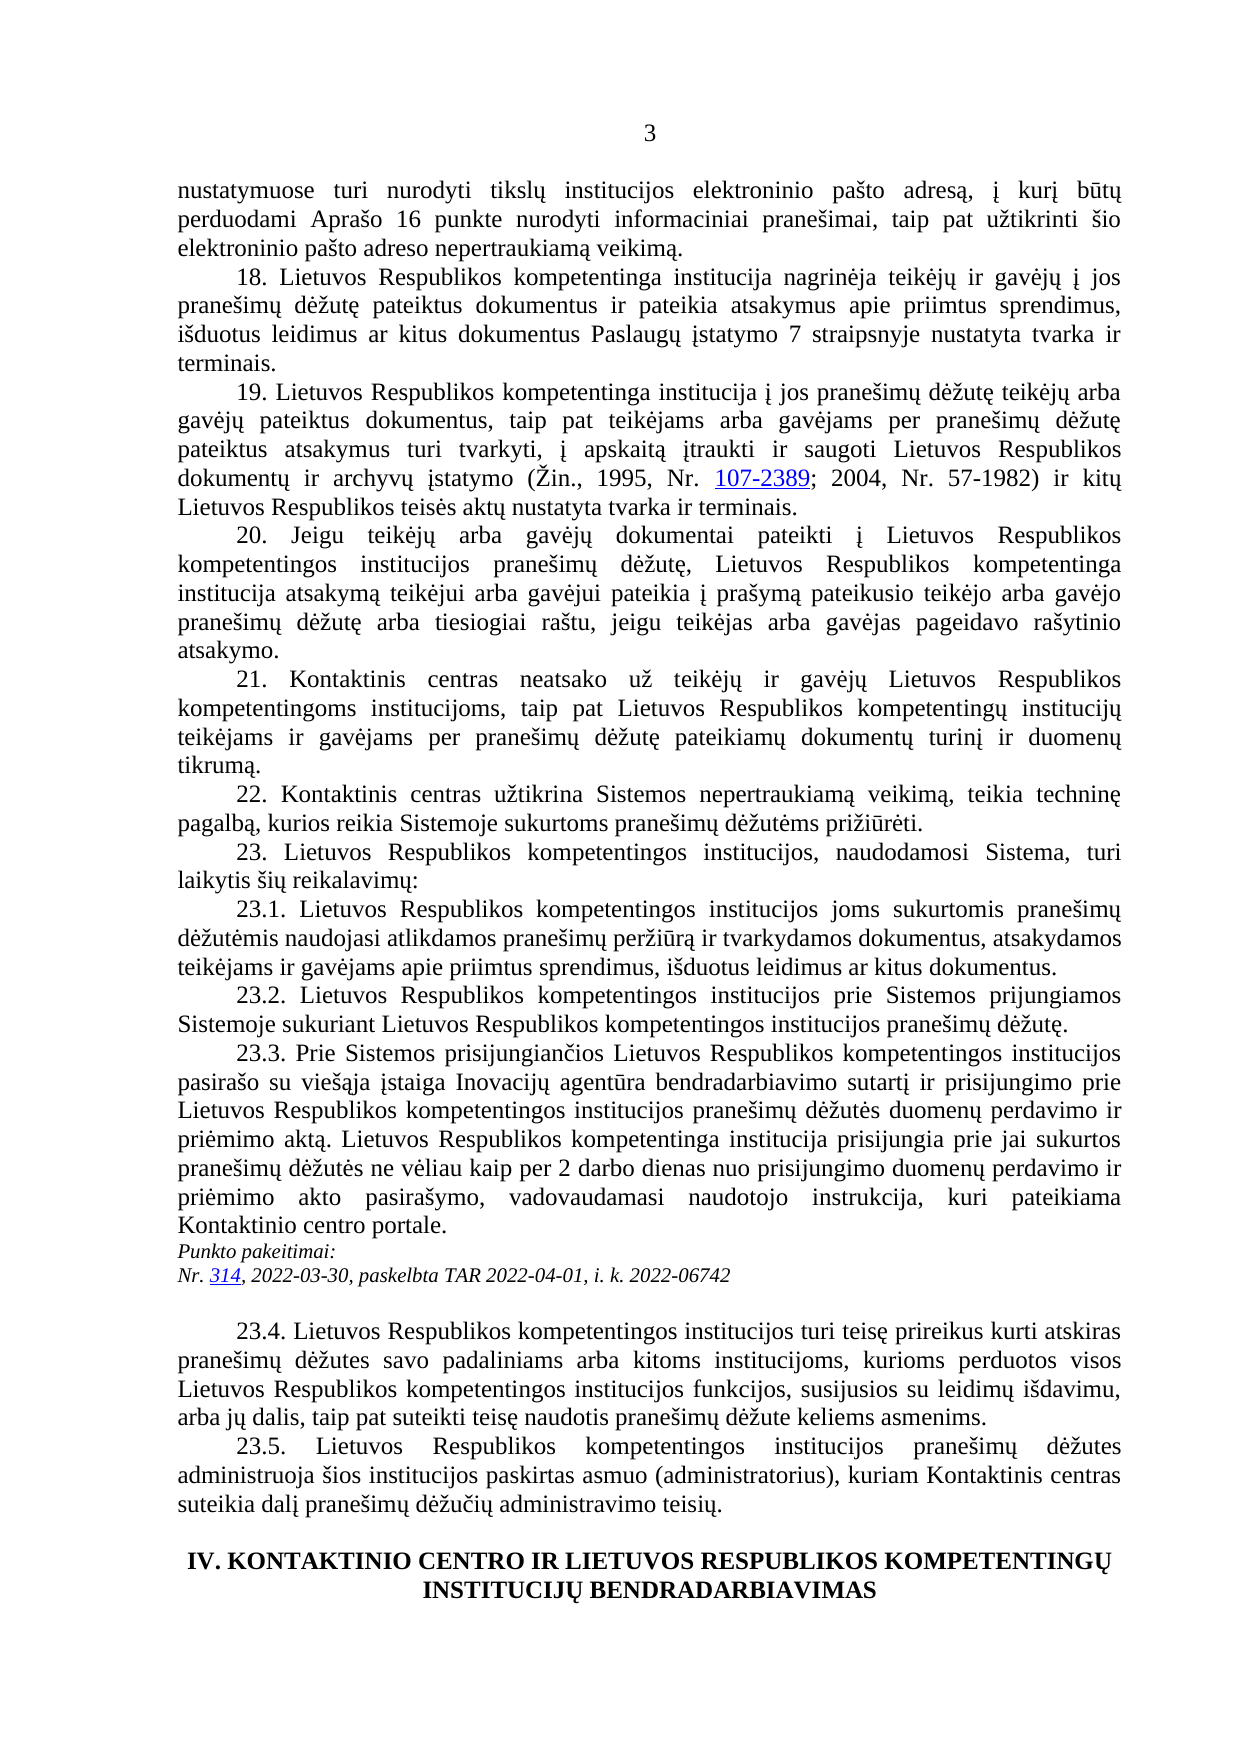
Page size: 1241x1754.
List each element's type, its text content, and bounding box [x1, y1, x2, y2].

text 21. Kontaktinis centras neatsako už teikėjų ir gavėjų Lietuvos Respublikos kompetentingoms institucijoms, taip pat Lietuvos Respublikos kompetentingų institucijų teikėjams ir gavėjams per pranešimų dėžutę pateikiamų dokumentų turinį ir duomenų tikrumą. [177, 664, 1122, 779]
text 23.3. Prie Sistemos prisijungiančios Lietuvos Respublikos kompetentingos institucijos pasirašo su viešąja įstaiga Inovacijų agentūra bendradarbiavimo sutartį ir prisijungimo prie Lietuvos Respublikos kompetentingos institucijos pranešimų dėžutės duomenų perdavimo ir priėmimo aktą. Lietuvos Respublikos kompetentinga institucija prisijungia prie jai sukurtos pranešimų dėžutės ne vėliau kaip per 2 darbo dienas nuo prisijungimo duomenų perdavimo ir priėmimo akto pasirašymo, vadovaudamasi naudotojo instrukcija, kuri pateikiama Kontaktinio centro portale. [177, 1038, 1122, 1239]
text 20. Jeigu teikėjų arba gavėjų dokumentai pateikti į Lietuvos Respublikos kompetentingos institucijos pranešimų dėžutę, Lietuvos Respublikos kompetentinga institucija atsakymą teikėjui arba gavėjui pateikia į prašymą pateikusio teikėjo arba gavėjo pranešimų dėžutę arba tiesiogiai raštu, jeigu teikėjas arba gavėjas pageidavo rašytinio atsakymo. [177, 521, 1122, 664]
text IV. KONTAKTINIO CENTRO IR LIETUVOS RESPUBLIKOS KOMPETENTINGŲ INSTITUCIJŲ BENDRADARBIAVIMAS [177, 1546, 1122, 1604]
text 23.4. Lietuvos Respublikos kompetentingos institucijos turi teisę prireikus kurti atskiras pranešimų dėžutes savo padaliniams arba kitoms institucijoms, kurioms perduotos visos Lietuvos Respublikos kompetentingos institucijos funkcijos, susijusios su leidimų išdavimu, arba jų dalis, taip pat suteikti teisę naudotis pranešimų dėžute keliems asmenims. [177, 1316, 1122, 1431]
text 23.5. Lietuvos Respublikos kompetentingos institucijos pranešimų dėžutes administruoja šios institucijos paskirtas asmuo (administratorius), kuriam Kontaktinis centras suteikia dalį pranešimų dėžučių administravimo teisių. [177, 1431, 1122, 1517]
text 23.2. Lietuvos Respublikos kompetentingos institucijos prie Sistemos prijungiamos Sistemoje sukuriant Lietuvos Respublikos kompetentingos institucijos pranešimų dėžutę. [177, 981, 1122, 1038]
text 18. Lietuvos Respublikos kompetentinga institucija nagrinėja teikėjų ir gavėjų į jos pranešimų dėžutę pateiktus dokumentus ir pateikia atsakymus apie priimtus sprendimus, išduotus leidimus ar kitus dokumentus Paslaugų įstatymo 7 straipsnyje nustatyta tvarka ir terminais. [177, 262, 1122, 377]
text Nr. 314, 2022-03-30, paskelbta TAR 2022-04-01, i. k. 2022-06742 [177, 1263, 1122, 1287]
text nustatymuose turi nurodyti tikslų institucijos elektroninio pašto adresą, į kurį būtų perduodami Aprašo 16 punkte nurodyti informaciniai pranešimai, taip pat užtikrinti šio elektroninio pašto adreso nepertraukiamą veikimą. [177, 176, 1122, 262]
text Punkto pakeitimai: [177, 1239, 1122, 1263]
text 23.1. Lietuvos Respublikos kompetentingos institucijos joms sukurtomis pranešimų dėžutėmis naudojasi atlikdamos pranešimų peržiūrą ir tvarkydamos dokumentus, atsakydamos teikėjams ir gavėjams apie priimtus sprendimus, išduotus leidimus ar kitus dokumentus. [177, 894, 1122, 981]
text 23. Lietuvos Respublikos kompetentingos institucijos, naudodamosi Sistema, turi laikytis šių reikalavimų: [177, 837, 1122, 894]
text 22. Kontaktinis centras užtikrina Sistemos nepertraukiamą veikimą, teikia techninę pagalbą, kurios reikia Sistemoje sukurtoms pranešimų dėžutėms prižiūrėti. [177, 779, 1122, 837]
text 19. Lietuvos Respublikos kompetentinga institucija į jos pranešimų dėžutę teikėjų arba gavėjų pateiktus dokumentus, taip pat teikėjams arba gavėjams per pranešimų dėžutę pateiktus atsakymus turi tvarkyti, į apskaitą įtraukti ir saugoti Lietuvos Respublikos dokumentų ir archyvų įstatymo (Žin., 1995, Nr. 107-2389; 2004, Nr. 57-1982) ir kitų Lietuvos Respublikos teisės aktų nustatyta tvarka ir terminais. [177, 377, 1122, 521]
